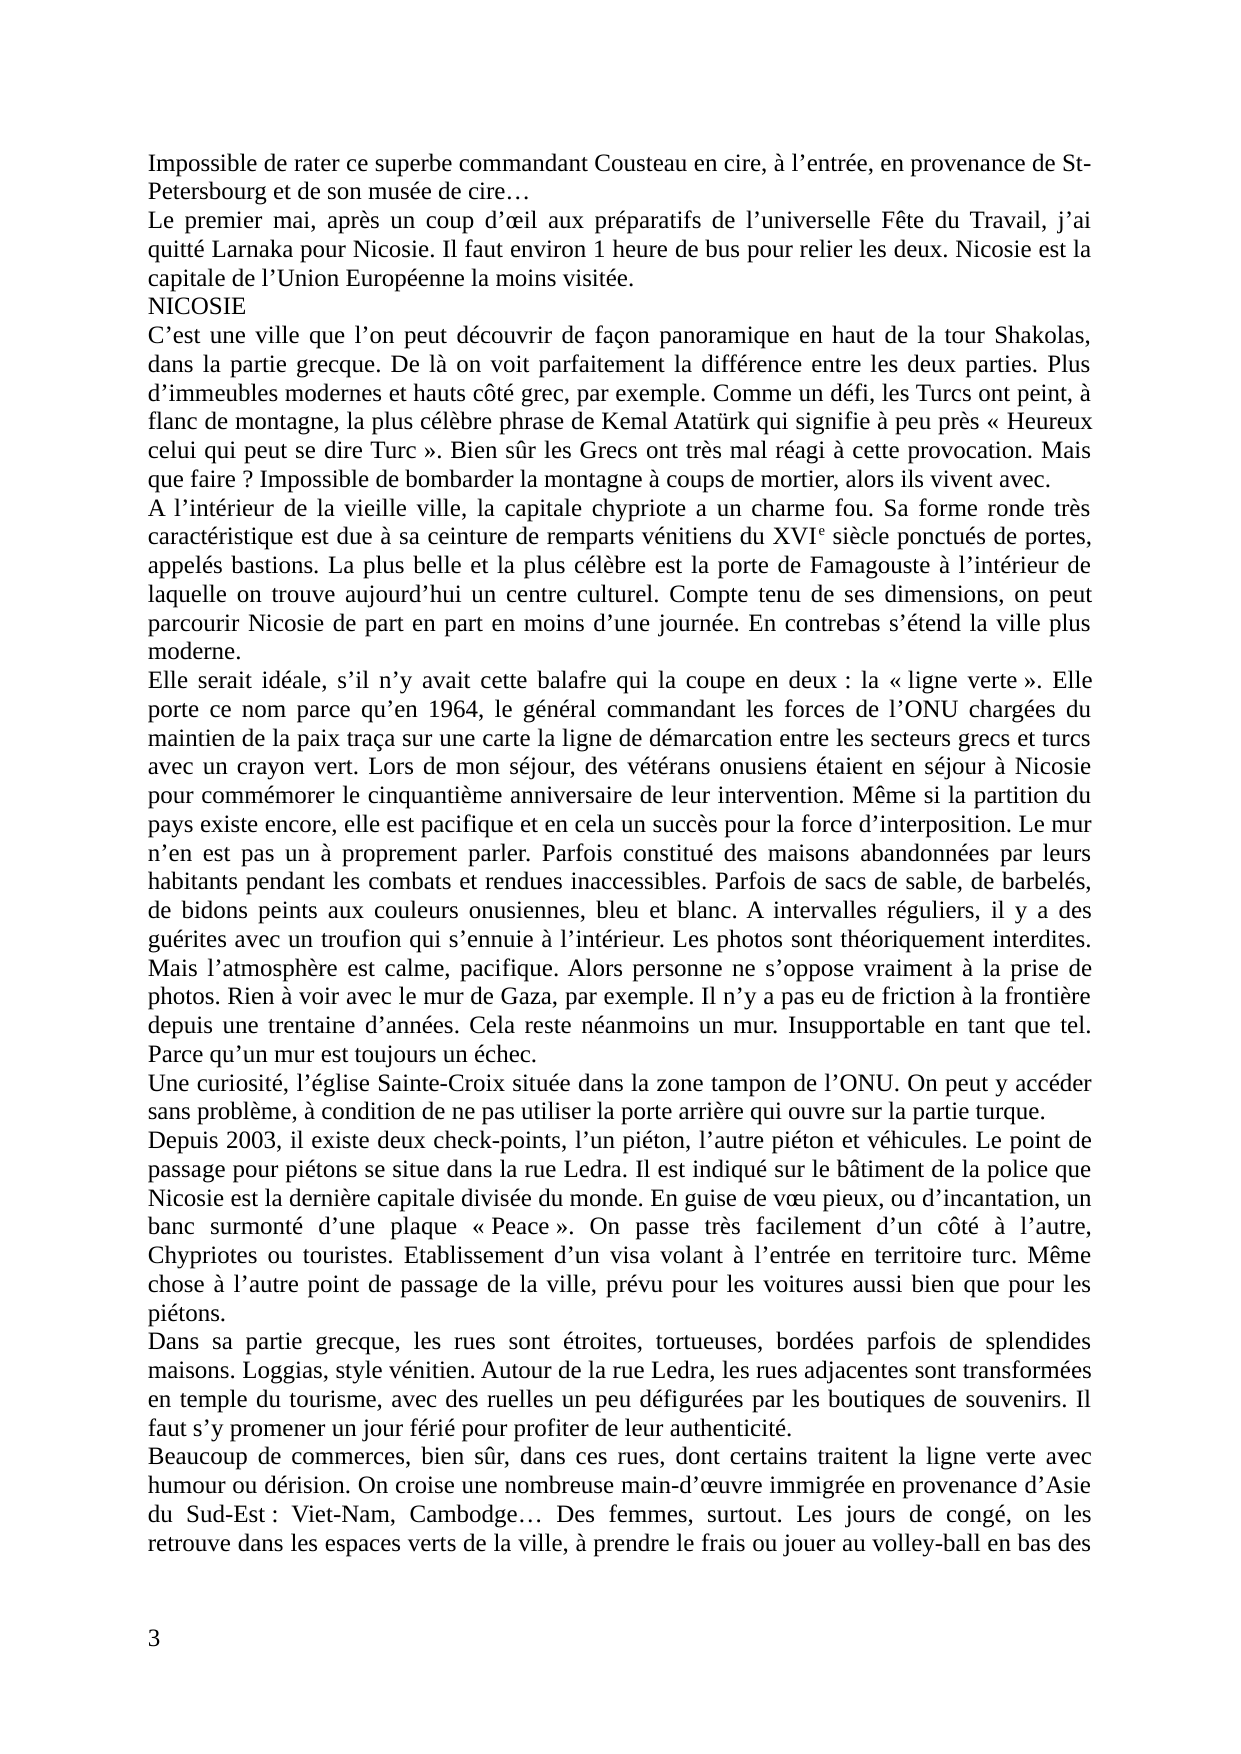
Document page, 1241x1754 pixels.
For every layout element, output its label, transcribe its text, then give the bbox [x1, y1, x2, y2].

text Le premier mai, après un coup d’œil aux préparatifs de l’universelle Fête du Travail, j’ai quitté Larnaka pour Nicosie. Il faut environ 1 heure de bus pour relier les deux. Nicosie est la capitale de l’Union Européenne la moins visitée. [148, 205, 1093, 291]
text Elle serait idéale, s’il n’y avait cette balafre qui la coupe en deux : la « ligne verte ». Elle porte ce nom parce qu’en 1964, le général commandant les forces de l’ONU chargées du maintien de la paix traça sur une carte la ligne de démarcation entre les secteurs grecs et turcs avec un crayon vert. Lors de mon séjour, des vétérans onusiens étaient en séjour à Nicosie pour commémorer le cinquantième anniversaire de leur intervention. Même si la partition du pays existe encore, elle est pacifique et en cela un succès pour la force d’interposition. Le mur n’en est pas un à proprement parler. Parfois constitué des maisons abandonnées par leurs habitants pendant les combats et rendues inaccessibles. Parfois de sacs de sable, de barbelés, de bidons peints aux couleurs onusiennes, bleu et blanc. A intervalles réguliers, il y a des guérites avec un troufion qui s’ennuie à l’intérieur. Les photos sont théoriquement interdites. Mais l’atmosphère est calme, pacifique. Alors personne ne s’oppose vraiment à la prise de photos. Rien à voir avec le mur de Gaza, par exemple. Il n’y a pas eu de friction à la frontière depuis une trentaine d’années. Cela reste néanmoins un mur. Insupportable en tant que tel. Parce qu’un mur est toujours un échec. [148, 665, 1093, 1068]
text Une curiosité, l’église Sainte-Croix située dans la zone tampon de l’ONU. On peut y accéder sans problème, à condition de ne pas utiliser la porte arrière qui ouvre sur la partie turque. [148, 1068, 1093, 1125]
text Depuis 2003, il existe deux check-points, l’un piéton, l’autre piéton et véhicules. Le point de passage pour piétons se situe dans la rue Ledra. Il est indiqué sur le bâtiment de la police que Nicosie est la dernière capitale divisée du monde. En guise de vœu pieux, ou d’incantation, un banc surmonté d’une plaque « Peace ». On passe très facilement d’un côté à l’autre, Chypriotes ou touristes. Etablissement d’un visa volant à l’entrée en territoire turc. Même chose à l’autre point de passage de la ville, prévu pour les voitures aussi bien que pour les piétons. [148, 1125, 1093, 1326]
text NICOSIE [148, 291, 1093, 320]
text Dans sa partie grecque, les rues sont étroites, tortueuses, bordées parfois de splendides maisons. Loggias, style vénitien. Autour de la rue Ledra, les rues adjacentes sont transformées en temple du tourisme, avec des ruelles un peu défigurées par les boutiques de souvenirs. Il faut s’y promener un jour férié pour profiter de leur authenticité. [148, 1326, 1093, 1441]
text C’est une ville que l’on peut découvrir de façon panoramique en haut de la tour Shakolas, dans la partie grecque. De là on voit parfaitement la différence entre les deux parties. Plus d’immeubles modernes et hauts côté grec, par exemple. Comme un défi, les Turcs ont peint, à flanc de montagne, la plus célèbre phrase de Kemal Atatürk qui signifie à peu près « Heureux celui qui peut se dire Turc ». Bien sûr les Grecs ont très mal réagi à cette provocation. Mais que faire ? Impossible de bombarder la montagne à coups de mortier, alors ils vivent avec. [148, 320, 1093, 493]
text Impossible de rater ce superbe commandant Cousteau en cire, à l’entrée, en provenance de St-Petersbourg et de son musée de cire… [148, 148, 1093, 205]
text Beaucoup de commerces, bien sûr, dans ces rues, dont certains traitent la ligne verte avec humour ou dérision. On croise une nombreuse main-d’œuvre immigrée en provenance d’Asie du Sud-Est : Viet-Nam, Cambodge… Des femmes, surtout. Les jours de congé, on les retrouve dans les espaces verts de la ville, à prendre le frais ou jouer au volley-ball en bas des [148, 1441, 1093, 1556]
text A l’intérieur de la vieille ville, la capitale chypriote a un charme fou. Sa forme ronde très caractéristique est due à sa ceinture de remparts vénitiens du XVIe siècle ponctués de portes, appelés bastions. La plus belle et la plus célèbre est la porte de Famagouste à l’intérieur de laquelle on trouve aujourd’hui un centre culturel. Compte tenu de ses dimensions, on peut parcourir Nicosie de part en part en moins d’une journée. En contrebas s’étend la ville plus moderne. [148, 493, 1093, 665]
